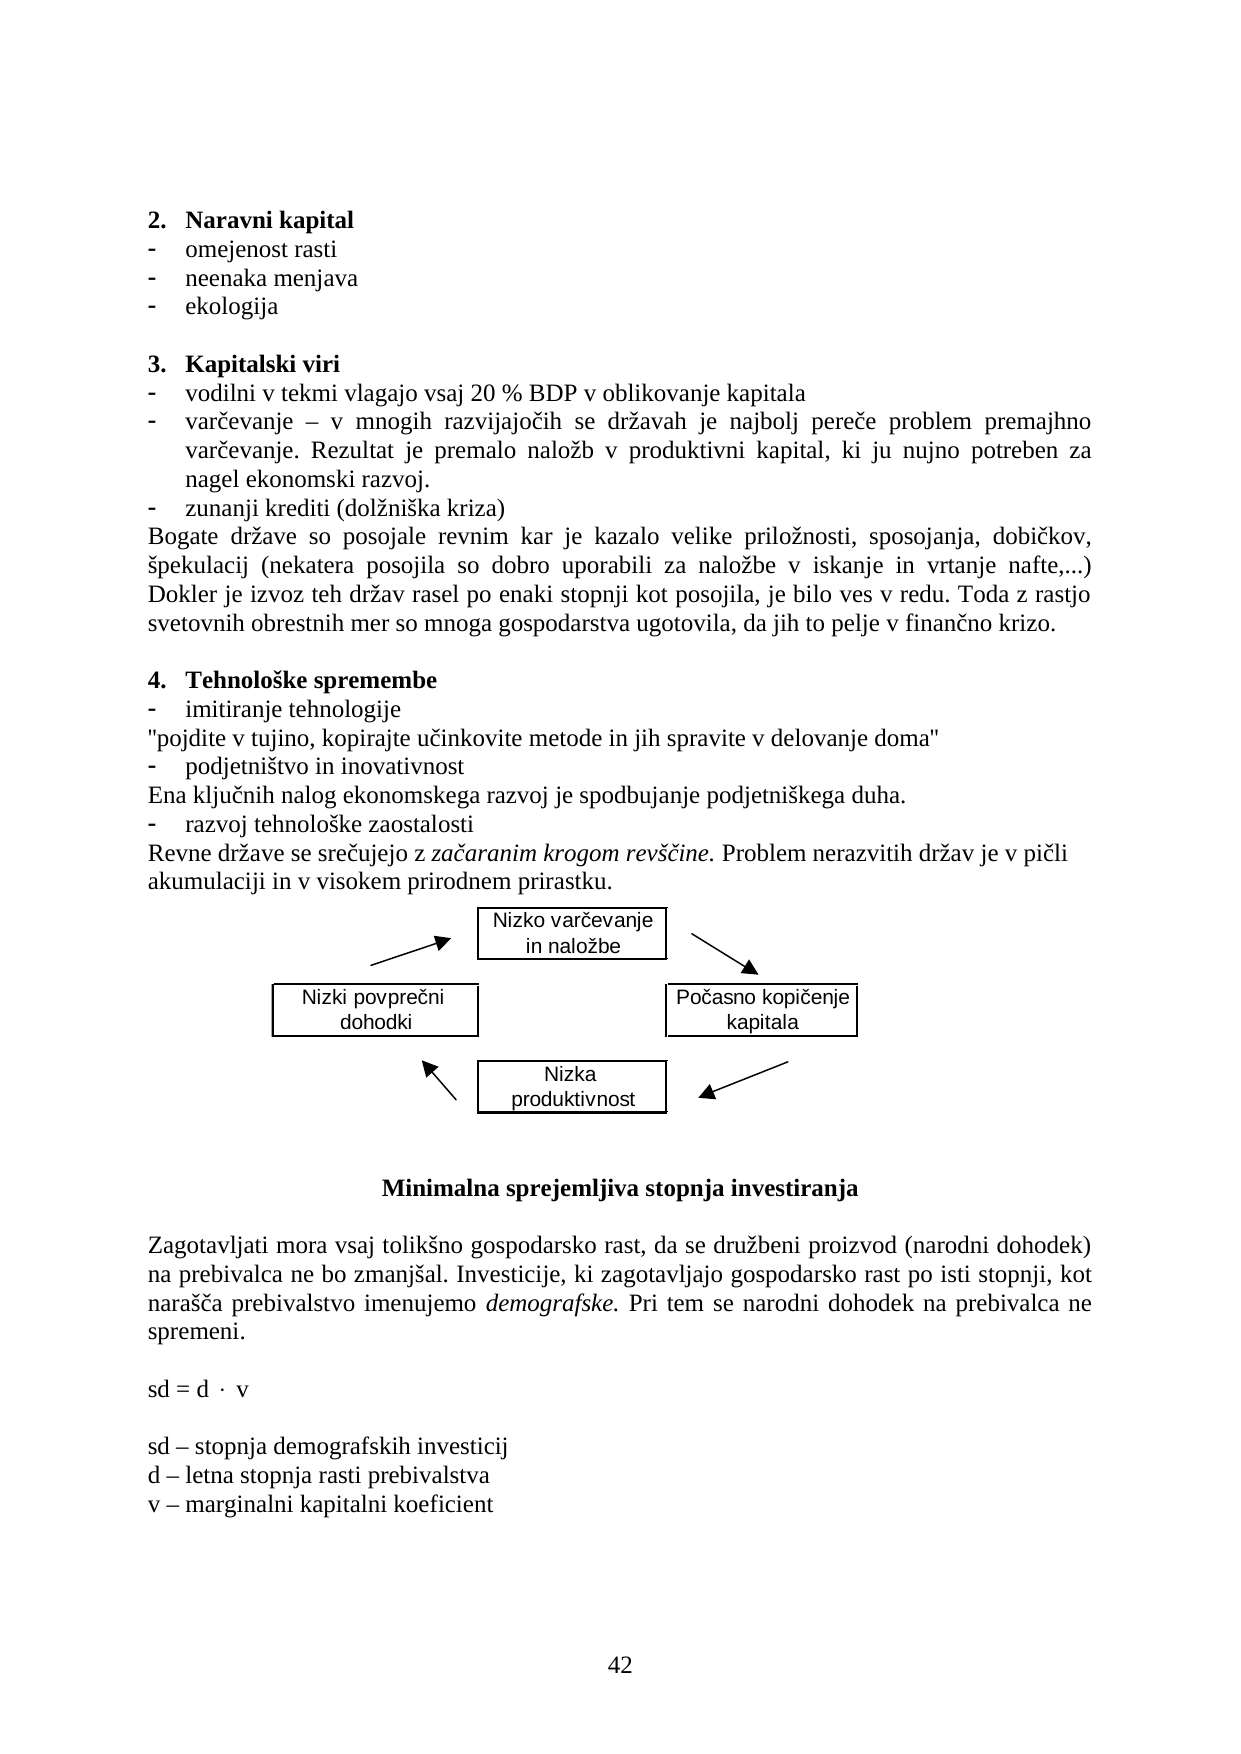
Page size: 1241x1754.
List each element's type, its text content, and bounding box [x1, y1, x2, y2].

list omejenost rasti [148, 234, 1093, 263]
list razvoj tehnološke zaostalosti [148, 809, 1093, 838]
list zunanji krediti (dolžniška kriza) [148, 493, 1093, 521]
text d – letna stopnja rasti prebivalstva [148, 1460, 1093, 1489]
list Naravni kapital [148, 205, 1093, 234]
text sd = d  v [148, 1374, 1093, 1403]
list Kapitalski viri [148, 349, 1093, 378]
text ''pojdite v tujino, kopirajte učinkovite metode in jih spravite v delovanje doma'' [148, 723, 1093, 751]
text Bogate države so posojale revnim kar je kazalo velike priložnosti, sposojanja, dobičkov, špekulacij (nekatera posojila so dobro uporabili za naložbe v iskanje in vrtanje nafte,...) Dokler je izvoz teh držav rasel po enaki stopnji kot posojila, je bilo ves v redu. Toda z rastjo svetovnih obrestnih mer so mnoga gospodarstva ugotovila, da jih to pelje v finančno krizo. [148, 521, 1093, 636]
text Zagotavljati mora vsaj tolikšno gospodarsko rast, da se družbeni proizvod (narodni dohodek) na prebivalca ne bo zmanjšal. Investicije, ki zagotavljajo gospodarsko rast po isti stopnji, kot narašča prebivalstvo imenujemo demografske. Pri tem se narodni dohodek na prebivalca ne spremeni. [148, 1230, 1093, 1345]
text Ena ključnih nalog ekonomskega razvoj je spodbujanje podjetniškega duha. [148, 780, 1093, 809]
text sd – stopnja demografskih investicij [148, 1431, 1093, 1460]
list podjetništvo in inovativnost [148, 751, 1093, 780]
list imitiranje tehnologije [148, 694, 1093, 723]
text Minimalna sprejemljiva stopnja investiranja [148, 1173, 1093, 1201]
list neenaka menjava [148, 263, 1093, 291]
text v – marginalni kapitalni koeficient [148, 1489, 1093, 1518]
list Tehnološke spremembe [148, 665, 1093, 694]
text Revne države se srečujejo z začaranim krogom revščine. Problem nerazvitih držav je v pičli akumulaciji in v visokem prirodnem prirastku. [148, 838, 1093, 895]
list vodilni v tekmi vlagajo vsaj 20 % BDP v oblikovanje kapitala [148, 378, 1093, 406]
list ekologija [148, 291, 1093, 320]
list varčevanje – v mnogih razvijajočih se državah je najbolj pereče problem premajhno varčevanje. Rezultat je premalo naložb v produktivni kapital, ki ju nujno potreben za nagel ekonomski razvoj. [148, 406, 1093, 493]
